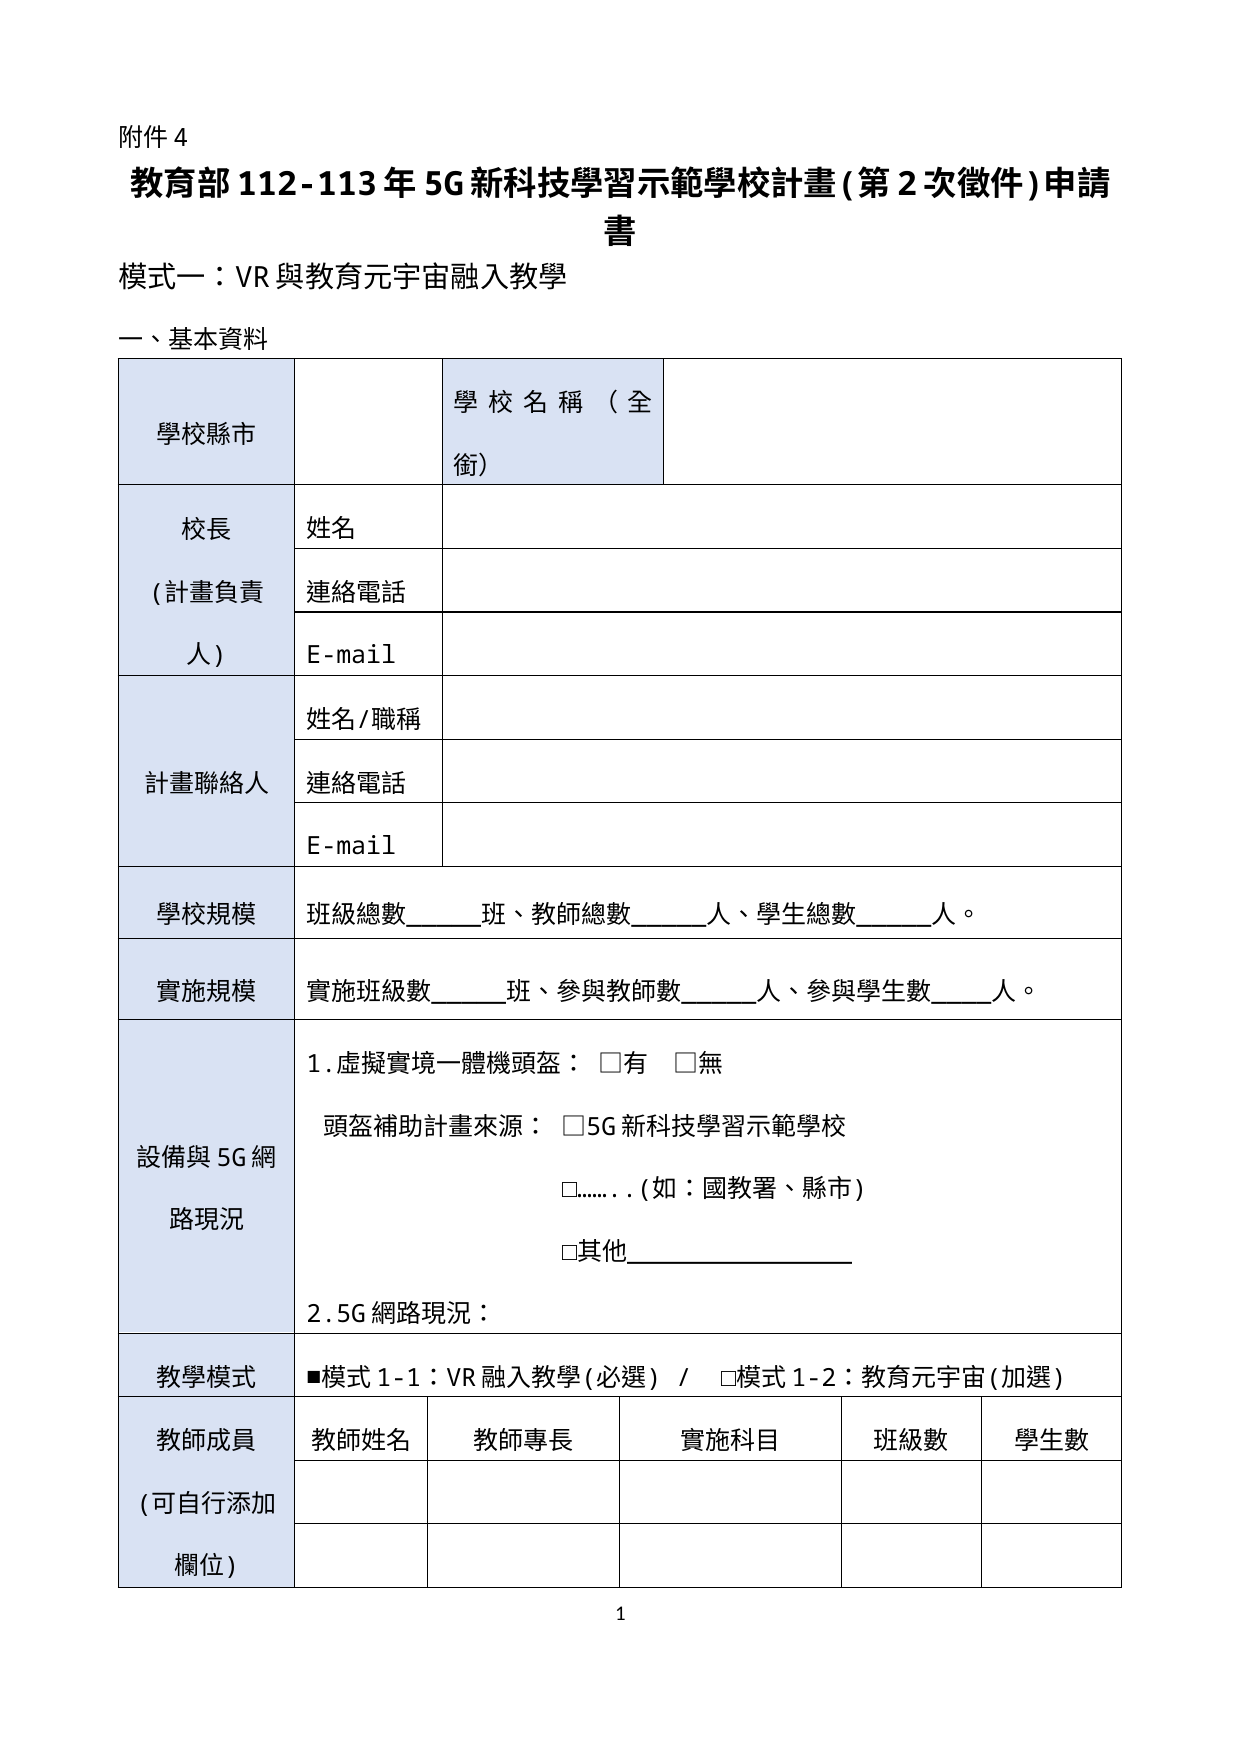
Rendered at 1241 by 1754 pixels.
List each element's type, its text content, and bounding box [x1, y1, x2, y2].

table_cell 教師專長 [428, 1397, 619, 1459]
table_cell 1.虛擬實境一體機頭盔： □有 □無 頭盔補助計畫來源： □5G新科技學習示範學校 □……..(如：國教署、縣市) □其他_______________ 2.5G網路現況： [295, 1020, 1121, 1332]
table_header 學校縣市 [119, 359, 294, 484]
table_cell 實施班級數_____班、參與教師數_____人、參與學生數____人。 [295, 939, 1121, 1019]
table_cell ■模式1-1：VR融入教學(必選) / □模式1-2：教育元宇宙(加選) [295, 1334, 1121, 1396]
table_cell 連絡電話 [295, 549, 442, 611]
table_cell [443, 485, 1121, 548]
table_cell 教學模式 [119, 1334, 294, 1396]
table_cell 設備與5G網路現況 [119, 1020, 294, 1332]
table_cell E-mail [295, 803, 442, 866]
table_cell [842, 1524, 981, 1587]
table_cell 校長 (計畫負責人) [119, 485, 294, 675]
table_cell 班級數 [842, 1397, 981, 1459]
table_cell 實施科目 [620, 1397, 841, 1459]
text 教育部112-113年5G新科技學習示範學校計畫(第2次徵件)申請書 [118, 157, 1122, 253]
table_cell [295, 1524, 427, 1587]
table_cell [443, 803, 1121, 866]
table_cell [295, 1461, 427, 1523]
table_cell 實施規模 [119, 939, 294, 1019]
table_cell [443, 740, 1121, 802]
table_cell 連絡電話 [295, 740, 442, 802]
table_cell 班級總數_____班、教師總數_____人、學生總數_____人。 [295, 867, 1121, 938]
table_header 學校名稱（全銜） [443, 359, 663, 484]
table_header [664, 359, 1121, 484]
table_cell [443, 549, 1121, 611]
table_cell 姓名/職稱 [295, 676, 442, 738]
table_cell [620, 1461, 841, 1523]
table_cell 計畫聯絡人 [119, 676, 294, 866]
table_cell [982, 1461, 1121, 1523]
table_cell 教師成員 (可自行添加欄位) [119, 1397, 294, 1587]
table_cell 教師姓名 [295, 1397, 427, 1459]
table_cell 學校規模 [119, 867, 294, 938]
table_cell [982, 1524, 1121, 1587]
table_cell E-mail [295, 613, 442, 675]
text 模式一：VR與教育元宇宙融入教學 [118, 253, 1122, 296]
table_cell 學生數 [982, 1397, 1121, 1459]
text 附件4 [118, 94, 1122, 157]
table_cell [842, 1461, 981, 1523]
table_cell [443, 613, 1121, 675]
table_cell 姓名 [295, 485, 442, 548]
text 一、基本資料 [118, 296, 1122, 358]
table_cell [443, 676, 1121, 738]
table_header [295, 359, 442, 484]
table_cell [620, 1524, 841, 1587]
table_cell [428, 1461, 619, 1523]
table_cell [428, 1524, 619, 1587]
